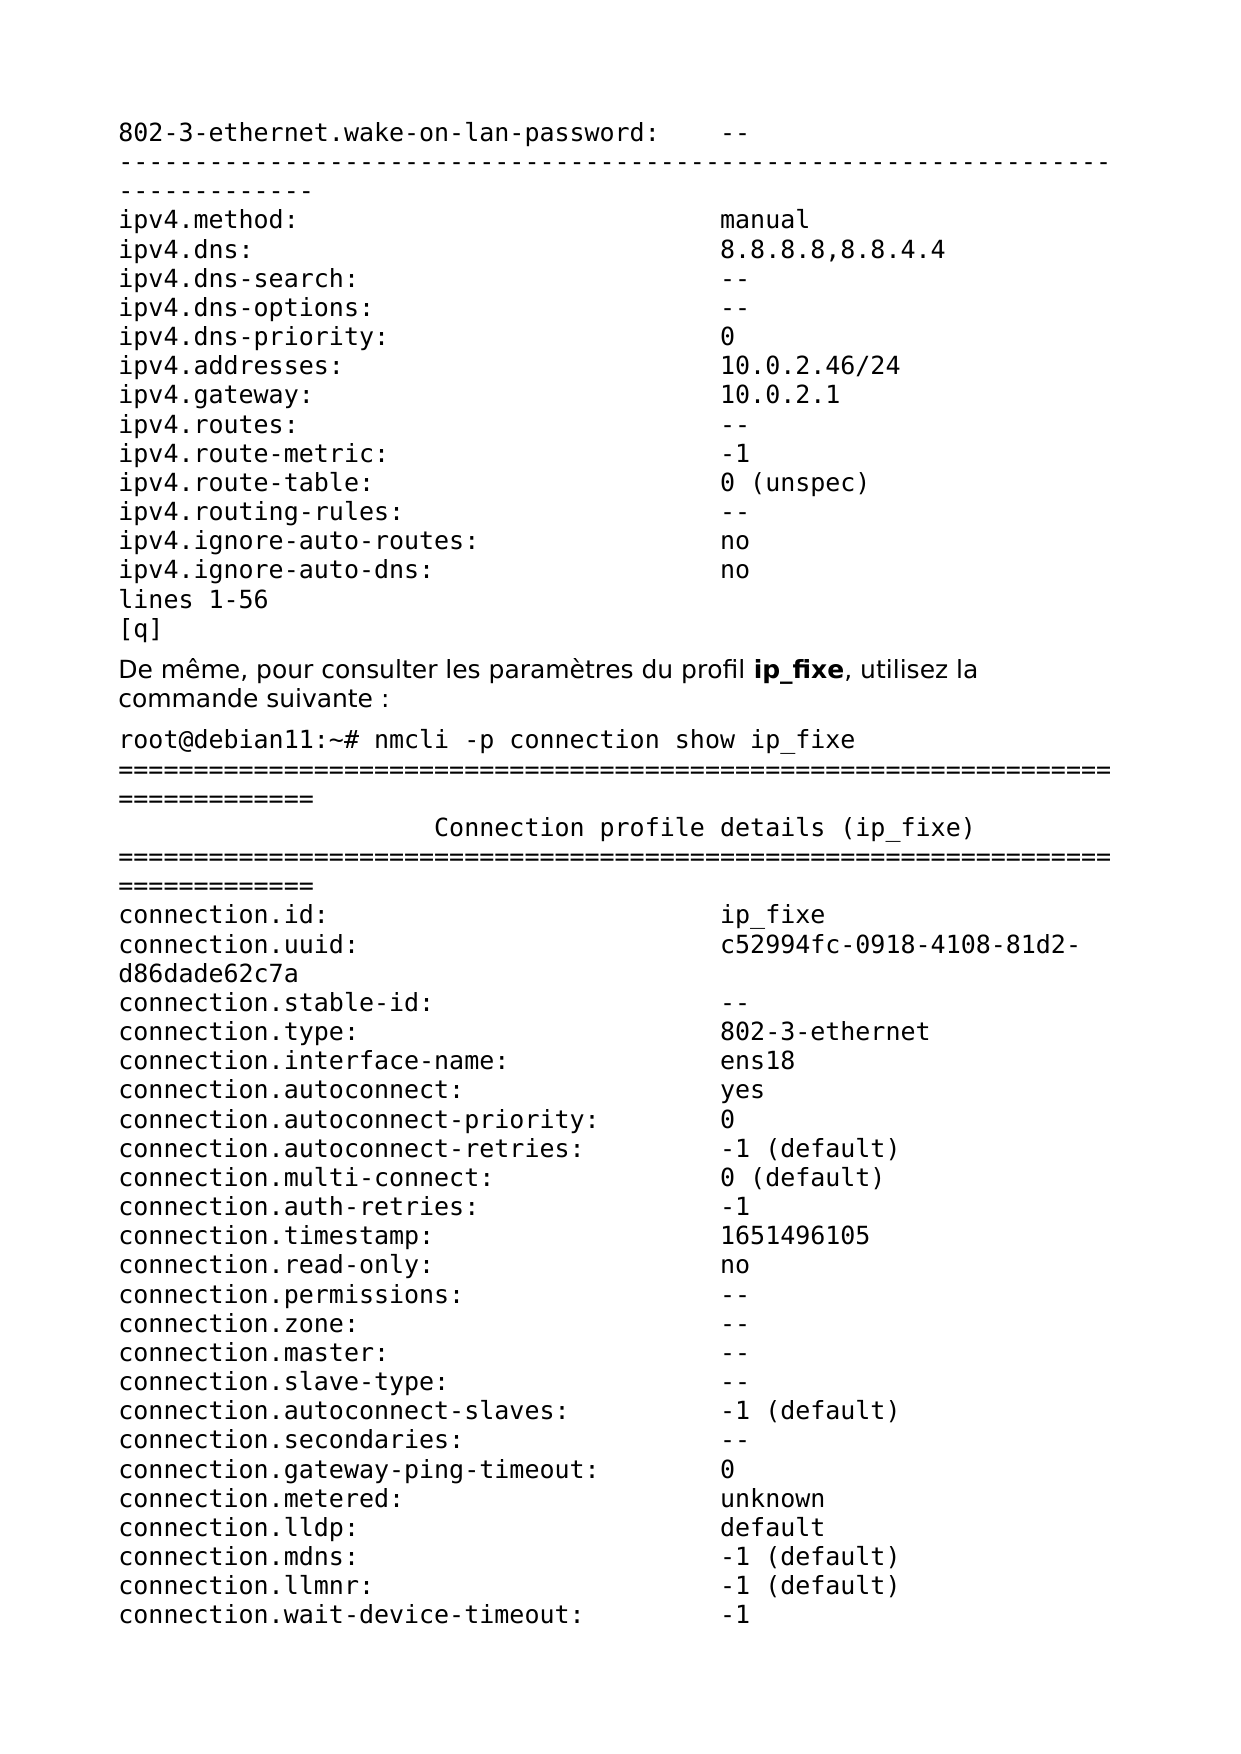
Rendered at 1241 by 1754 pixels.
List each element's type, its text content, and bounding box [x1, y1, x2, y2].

text root@debian11:~# nmcli -p connection show ip_fixe =============================================================================== Connection profile details (ip_fixe) =============================================================================== connection.id: ip_fixe connection.uuid: c52994fc-0918-4108-81d2-d86dade62c7a connection.stable-id: -- connection.type: 802-3-ethernet connection.interface-name: ens18 connection.autoconnect: yes connection.autoconnect-priority: 0 connection.autoconnect-retries: -1 (default) connection.multi-connect: 0 (default) connection.auth-retries: -1 connection.timestamp: 1651496105 connection.read-only: no connection.permissions: -- connection.zone: -- connection.master: -- connection.slave-type: -- connection.autoconnect-slaves: -1 (default) connection.secondaries: -- connection.gateway-ping-timeout: 0 connection.metered: unknown connection.lldp: default connection.mdns: -1 (default) connection.llmnr: -1 (default) connection.wait-device-timeout: -1 [118, 726, 1122, 1630]
text De même, pour consulter les paramètres du profil ip_fixe, utilisez la commande suivante : [118, 655, 1122, 713]
text 802-3-ethernet.wake-on-lan-password: -- ------------------------------------------------------------------------------- ipv4.method: manual ipv4.dns: 8.8.8.8,8.8.4.4 ipv4.dns-search: -- ipv4.dns-options: -- ipv4.dns-priority: 0 ipv4.addresses: 10.0.2.46/24 ipv4.gateway: 10.0.2.1 ipv4.routes: -- ipv4.route-metric: -1 ipv4.route-table: 0 (unspec) ipv4.routing-rules: -- ipv4.ignore-auto-routes: no ipv4.ignore-auto-dns: no lines 1-56 [q] [118, 118, 1122, 643]
